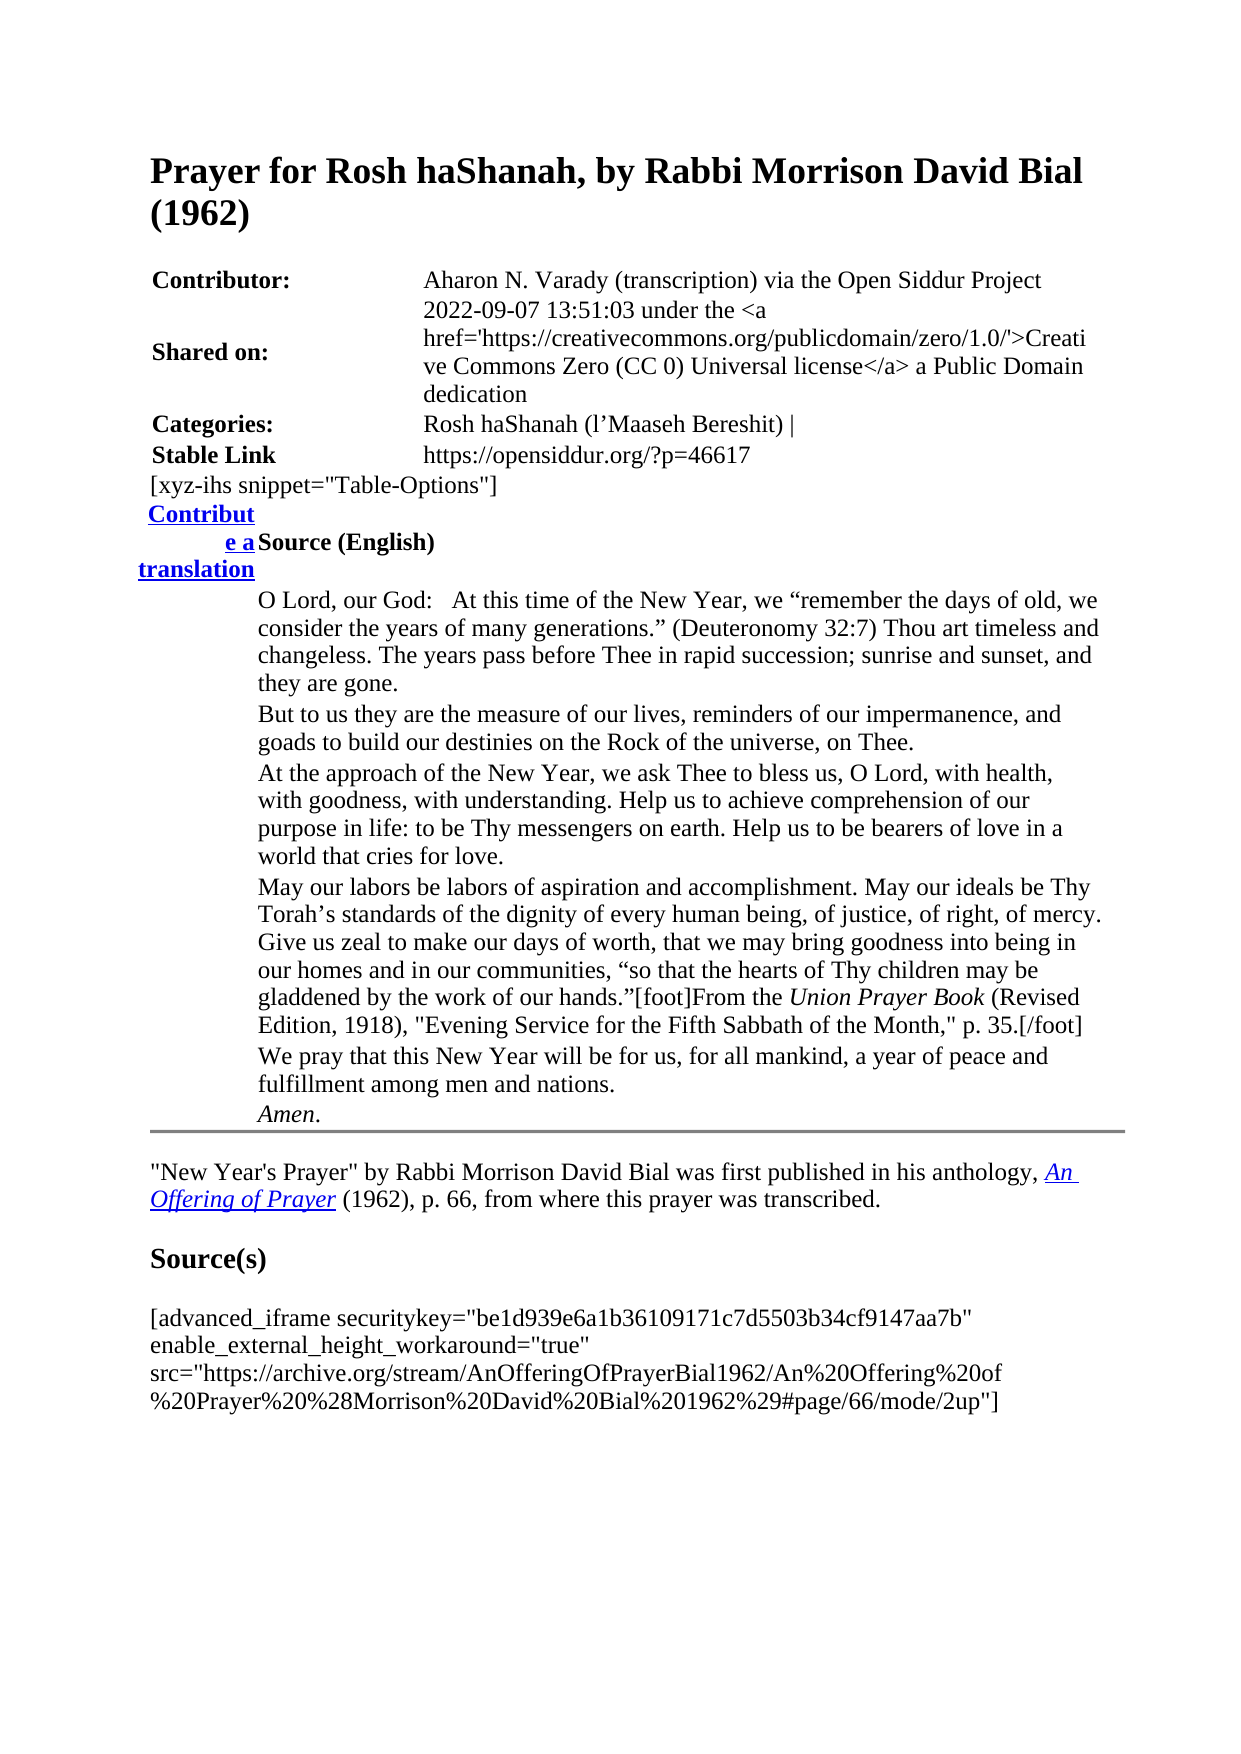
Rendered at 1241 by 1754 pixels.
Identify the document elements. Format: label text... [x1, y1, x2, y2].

table_cell May our labors be labors of aspiration and accomplishment. May our ideals be Thy Torah’s standards of the dignity of every human being, of justice, of right, of mercy. Give us zeal to make our days of worth, that we may bring goodness into being in our homes and in our communities, “so that the hearts of Thy children may be gladdened by the work of our hands.”[foot]From the Union Prayer Book (Revised Edition, 1918), "Evening Service for the Fifth Sabbath of the Month," p. 35.[/foot] [256, 871, 1105, 1041]
text [xyz-ihs snippet="Table-Options"] [150, 471, 1090, 498]
table_cell Categories: [150, 409, 421, 440]
table_cell [135, 1041, 256, 1099]
text [advanced_iframe securitykey="be1d939e6a1b36109171c7d5503b34cf9147aa7b" enable_external_height_workaround="true" src="https://archive.org/stream/AnOfferingOfPrayerBial1962/An%20Offering%20of%20Prayer%20%28Morrison%20David%20Bial%201962%29#page/66/mode/2up"] [150, 1304, 1090, 1415]
table_cell Stable Link [150, 440, 421, 471]
table_cell https://opensiddur.org/?p=46617 [421, 440, 1090, 471]
table_cell Shared on: [150, 295, 421, 409]
table_header Aharon N. Varady (transcription) via the Open Siddur Project [421, 264, 1090, 295]
table_header Contribute a translation [135, 499, 256, 585]
table_cell But to us they are the measure of our lives, reminders of our impermanence, and goads to build our destinies on the Rock of the universe, on Thee. [256, 699, 1105, 757]
table_cell Rosh haShanah (l’Maaseh Bereshit) | [421, 409, 1090, 440]
table_cell [135, 699, 256, 757]
table_cell Amen. [256, 1099, 1105, 1129]
table_cell At the approach of the New Year, we ask Thee to bless us, O Lord, with health, with goodness, with understanding. Help us to achieve comprehension of our purpose in life: to be Thy messengers on earth. Help us to be bearers of love in a world that cries for love. [256, 757, 1105, 871]
table_header Source (English) [256, 499, 1105, 585]
subtitle Prayer for Rosh haShanah, by Rabbi Morrison David Bial (1962) [150, 150, 1090, 233]
table_cell We pray that this New Year will be for us, for all mankind, a year of peace and fulfillment among men and nations. [256, 1041, 1105, 1099]
table_header Contributor: [150, 264, 421, 295]
table_cell [135, 871, 256, 1041]
table_cell O Lord, our God: At this time of the New Year, we “remember the days of old, we consider the years of many generations.” (Deuteronomy 32:7) Thou art timeless and changeless. The years pass before Thee in rapid succession; sunrise and sunset, and they are gone. [256, 585, 1105, 699]
table_cell 2022-09-07 13:51:03 under the <a href='https://creativecommons.org/publicdomain/zero/1.0/'>Creative Commons Zero (CC 0) Universal license</a> a Public Domain dedication [421, 295, 1090, 409]
text "New Year's Prayer" by Rabbi Morrison David Bial was first published in his anthology, An Offering of Prayer (1962), p. 66, from where this prayer was transcribed. [150, 1158, 1090, 1213]
table_cell [135, 1099, 256, 1130]
subtitle Source(s) [150, 1242, 1090, 1274]
table_cell [135, 585, 256, 699]
table_cell [135, 757, 256, 871]
